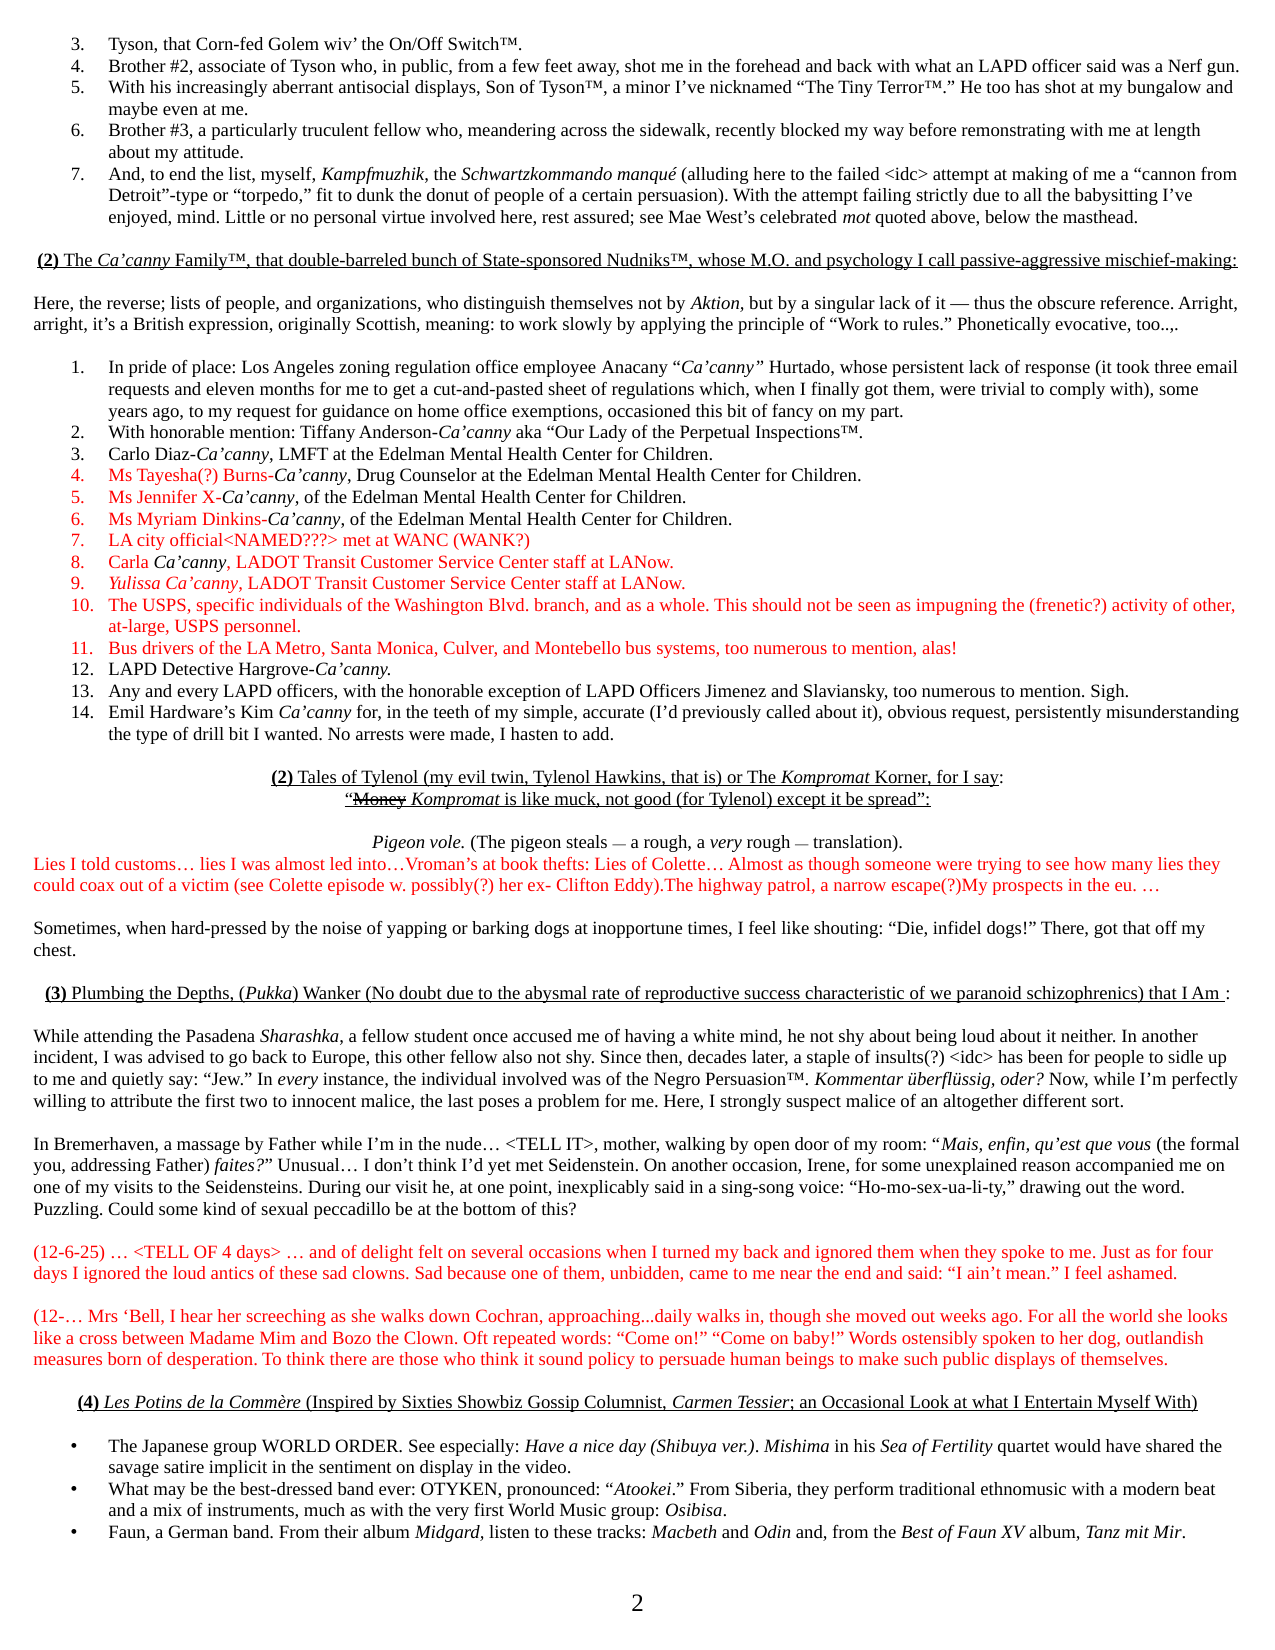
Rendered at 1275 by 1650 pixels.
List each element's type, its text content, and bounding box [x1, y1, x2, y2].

text (2) The Ca’canny Family™, that double-barreled bunch of State-sponsored Nudniks™, whose M.O. and psychology I call passive-aggressive mischief-making: [33, 249, 1242, 270]
list With honorable mention: Tiffany Anderson-Ca’canny aka “Our Lady of the Perpetual Inspections™. [71, 421, 1242, 443]
list In pride of place: Los Angeles zoning regulation office employee Anacany “Ca’canny” Hurtado, whose persistent lack of response (it took three email requests and eleven months for me to get a cut-and-pasted sheet of regulations which, when I finally got them, were trivial to comply with), some years ago, to my request for guidance on home office exemptions, occasioned this bit of fancy on my part. [71, 356, 1242, 421]
list LA city official<NAMED???> met at WANC (WANK?) [71, 529, 1242, 551]
text (12-… Mrs ‘Bell, I hear her screeching as she walks down Cochran, approaching...daily walks in, though she moved out weeks ago. For all the world she looks like a cross between Madame Mim and Bozo the Clown. Oft repeated words: “Come on!” “Come on baby!” Words ostensibly spoken to her dog, outlandish measures born of desperation. To think there are those who think it sound policy to persuade human beings to make such public displays of themselves. [33, 1305, 1242, 1370]
list Carla Ca’canny, LADOT Transit Customer Service Center staff at LANow. [71, 551, 1242, 572]
text Pigeon vole. (The pigeon steals ― a rough, a very rough ― translation). [33, 831, 1242, 852]
list The USPS, specific individuals of the Washington Blvd. branch, and as a whole. This should not be seen as impugning the (frenetic?) activity of other, at-large, USPS personnel. [71, 594, 1242, 637]
list Brother #2, associate of Tyson who, in public, from a few feet away, shot me in the forehead and back with what an LAPD officer said was a Nerf gun. [71, 54, 1242, 76]
list What may be the best-dressed band ever: OTYKEN, pronounced: “Atookei.” From Siberia, they perform traditional ethnomusic with a modern beat and a mix of instruments, much as with the very first World Music group: Osibisa. [71, 1478, 1242, 1521]
list Ms Myriam Dinkins-Ca’canny, of the Edelman Mental Health Center for Children. [71, 507, 1242, 529]
list Any and every LAPD officers, with the honorable exception of LAPD Officers Jimenez and Slaviansky, too numerous to mention. Sigh. [71, 680, 1242, 701]
list Bus drivers of the LA Metro, Santa Monica, Culver, and Montebello bus systems, too numerous to mention, alas! [71, 637, 1242, 658]
text In Bremerhaven, a massage by Father while I’m in the nude… <TELL IT>, mother, walking by open door of my room: “Mais, enfin, qu’est que vous (the formal you, addressing Father) faites?” Unusual… I don’t think I’d yet met Seidenstein. On another occasion, Irene, for some unexplained reason accompanied me on one of my visits to the Seidensteins. During our visit he, at one point, inexplicably said in a sing-song voice: “Ho-mo-sex-ua-li-ty,” drawing out the word. Puzzling. Could some kind of sexual peccadillo be at the bottom of this? [33, 1133, 1242, 1219]
list Ms Jennifer X-Ca’canny, of the Edelman Mental Health Center for Children. [71, 486, 1242, 507]
list Emil Hardware’s Kim Ca’canny for, in the teeth of my simple, accurate (I’d previously called about it), obvious request, persistently misunderstanding the type of drill bit I wanted. No arrests were made, I hasten to add. [71, 701, 1242, 744]
list Carlo Diaz-Ca’canny, LMFT at the Edelman Mental Health Center for Children. [71, 443, 1242, 464]
text While attending the Pasadena Sharashka, a fellow student once accused me of having a white mind, he not shy about being loud about it neither. In another incident, I was advised to go back to Europe, this other fellow also not shy. Since then, decades later, a staple of insults(?) <idc> has been for people to sidle up to me and quietly say: “Jew.” In every instance, the individual involved was of the Negro Persuasion™. Kommentar überflüssig, oder? Now, while I’m perfectly willing to attribute the first two to innocent malice, the last poses a problem for me. Here, I strongly suspect malice of an altogether different sort. [33, 1025, 1242, 1111]
list And, to end the list, myself, Kampfmuzhik, the Schwartzkommando manqué (alluding here to the failed <idc> attempt at making of me a “cannon from Detroit”-type or “torpedo,” fit to dunk the donut of people of a certain persuasion). With the attempt failing strictly due to all the babysitting I’ve enjoyed, mind. Little or no personal virtue involved here, rest assured; see Mae West’s celebrated mot quoted above, below the masthead. [71, 162, 1242, 227]
list Tyson, that Corn-fed Golem wiv’ the On/Off Switch™. [71, 33, 1242, 54]
text Sometimes, when hard-pressed by the noise of yapping or barking dogs at inopportune times, I feel like shouting: “Die, infidel dogs!” There, got that off my chest. [33, 917, 1242, 960]
text Here, the reverse; lists of people, and organizations, who distinguish themselves not by Aktion, but by a singular lack of it ― thus the obscure reference. Arright, arright, it’s a British expression, originally Scottish, meaning: to work slowly by applying the principle of “Work to rules.” Phonetically evocative, too..,. [33, 292, 1242, 335]
list Brother #3, a particularly truculent fellow who, meandering across the sidewalk, recently blocked my way before remonstrating with me at length about my attitude. [71, 119, 1242, 162]
list Faun, a German band. From their album Midgard, listen to these tracks: Macbeth and Odin and, from the Best of Faun XV album, Tanz mit Mir. [71, 1521, 1242, 1542]
text (3) Plumbing the Depths, (Pukka) Wanker (No doubt due to the abysmal rate of reproductive success characteristic of we paranoid schizophrenics) that I Am : [33, 982, 1242, 1003]
list LAPD Detective Hargrove-Ca’canny. [71, 658, 1242, 680]
text “Money Kompromat is like muck, not good (for Tylenol) except it be spread”: [33, 788, 1242, 809]
text Lies I told customs… lies I was almost led into…Vroman’s at book thefts: Lies of Colette… Almost as though someone were trying to see how many lies they could coax out of a victim (see Colette episode w. possibly(?) her ex- Clifton Eddy).The highway patrol, a narrow escape(?)My prospects in the eu. … [33, 852, 1242, 896]
list With his increasingly aberrant antisocial displays, Son of Tyson™, a minor I’ve nicknamed “The Tiny Terror™.” He too has shot at my bungalow and maybe even at me. [71, 76, 1242, 119]
text (4) Les Potins de la Commère (Inspired by Sixties Showbiz Gossip Columnist, Carmen Tessier; an Occasional Look at what I Entertain Myself With) [33, 1391, 1242, 1413]
text (2) Tales of Tylenol (my evil twin, Tylenol Hawkins, that is) or The Kompromat Korner, for I say: [33, 766, 1242, 788]
text (12-6-25) … <TELL OF 4 days> … and of delight felt on several occasions when I turned my back and ignored them when they spoke to me. Just as for four days I ignored the loud antics of these sad clowns. Sad because one of them, unbidden, came to me near the end and said: “I ain’t mean.” I feel ashamed. [33, 1241, 1242, 1284]
list Ms Tayesha(?) Burns-Ca’canny, Drug Counselor at the Edelman Mental Health Center for Children. [71, 464, 1242, 486]
list The Japanese group WORLD ORDER. See especially: Have a nice day (Shibuya ver.). Mishima in his Sea of Fertility quartet would have shared the savage satire implicit in the sentiment on display in the video. [71, 1434, 1242, 1478]
list Yulissa Ca’canny, LADOT Transit Customer Service Center staff at LANow. [71, 572, 1242, 594]
